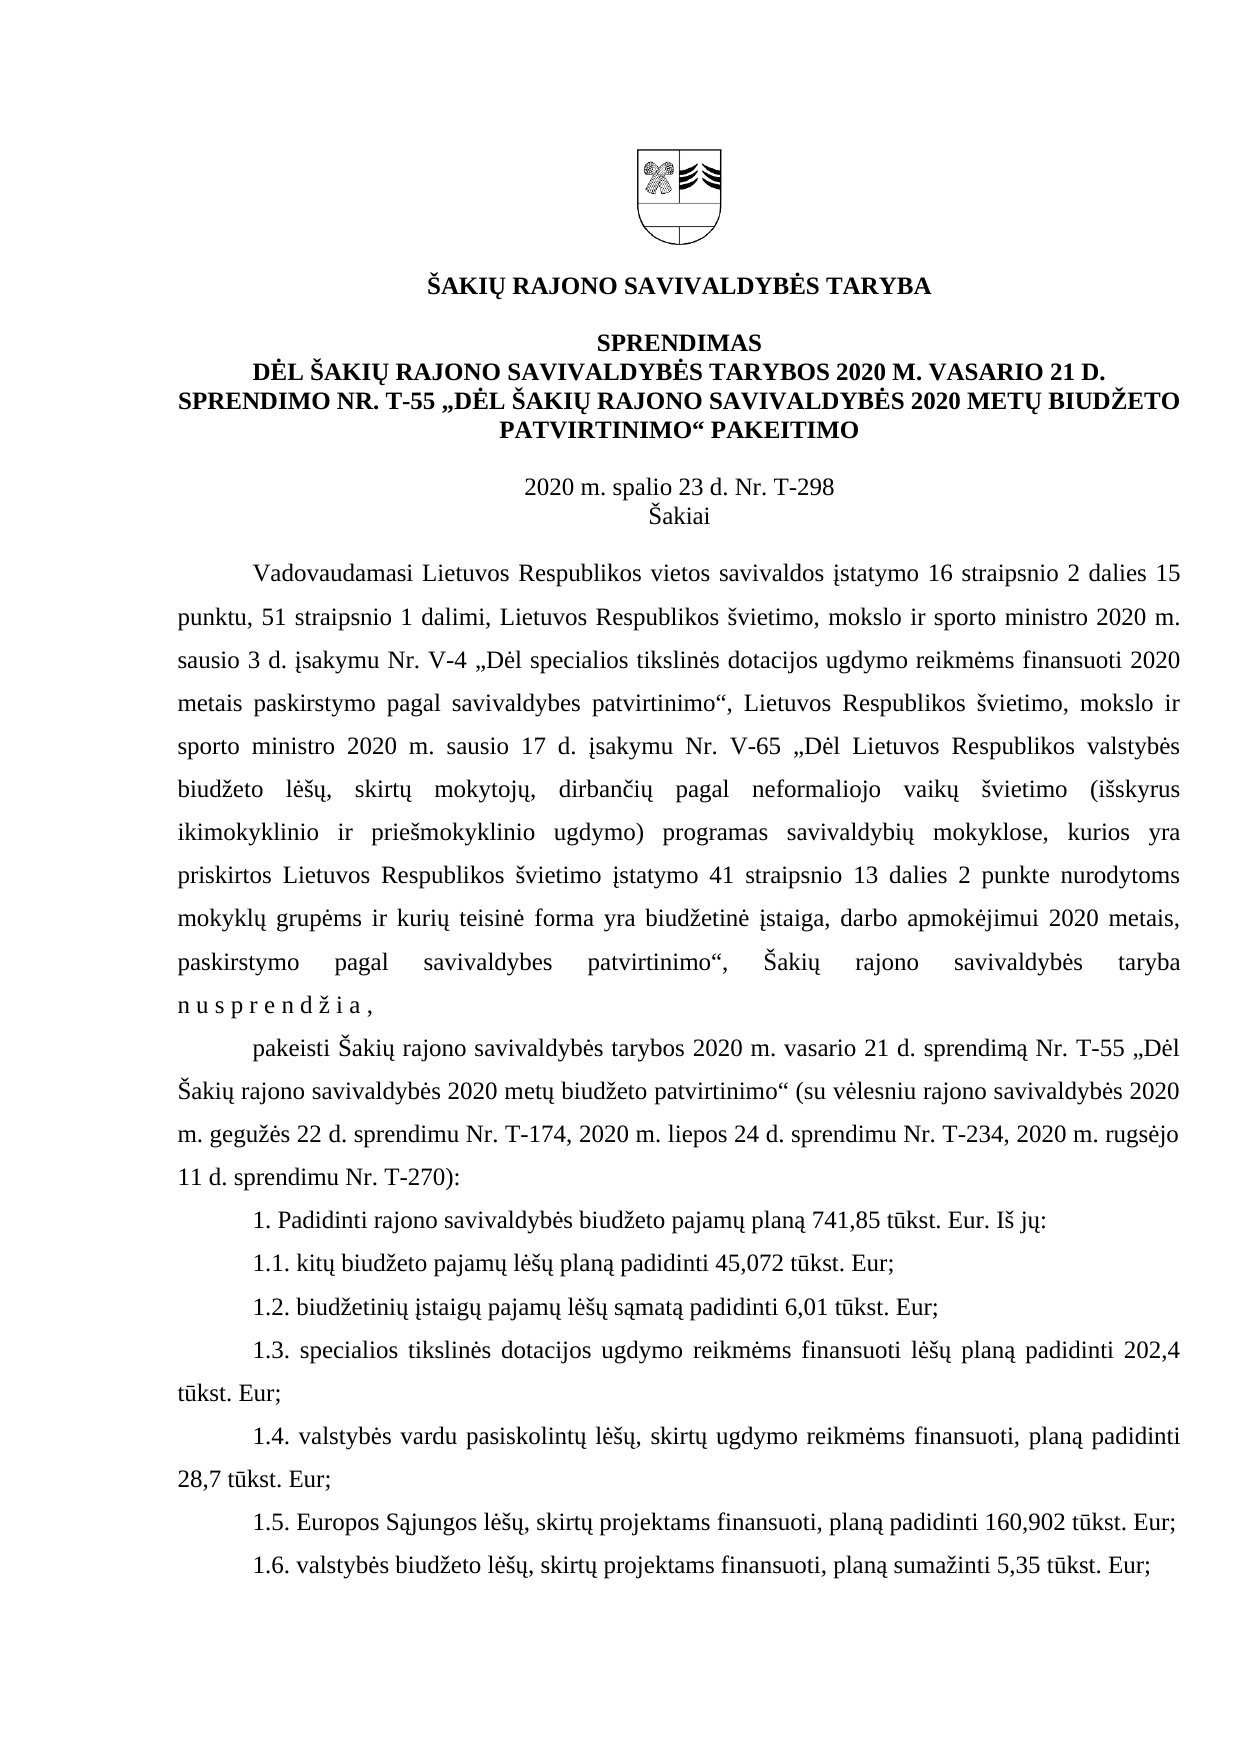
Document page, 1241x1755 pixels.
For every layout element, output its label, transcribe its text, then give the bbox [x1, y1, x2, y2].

text 2020 m. spalio 23 d. Nr. T-298 [177, 472, 1181, 501]
text 1.2. biudžetinių įstaigų pajamų lėšų sąmatą padidinti 6,01 tūkst. Eur; [177, 1292, 1181, 1320]
text Vadovaudamasi Lietuvos Respublikos vietos savivaldos įstatymo 16 straipsnio 2 dalies 15 punktu, 51 straipsnio 1 dalimi, Lietuvos Respublikos švietimo, mokslo ir sporto ministro 2020 m. sausio 3 d. įsakymu Nr. V-4 „Dėl specialios tikslinės dotacijos ugdymo reikmėms finansuoti 2020 metais paskirstymo pagal savivaldybes patvirtinimo“, Lietuvos Respublikos švietimo, mokslo ir sporto ministro 2020 m. sausio 17 d. įsakymu Nr. V-65 „Dėl Lietuvos Respublikos valstybės biudžeto lėšų, skirtų mokytojų, dirbančių pagal neformaliojo vaikų švietimo (išskyrus ikimokyklinio ir priešmokyklinio ugdymo) programas savivaldybių mokyklose, kurios yra priskirtos Lietuvos Respublikos švietimo įstatymo 41 straipsnio 13 dalies 2 punkte nurodytoms mokyklų grupėms ir kurių teisinė forma yra biudžetinė įstaiga, darbo apmokėjimui 2020 metais, paskirstymo pagal savivaldybes patvirtinimo“, Šakių rajono savivaldybės taryba nusprendžia, [177, 558, 1181, 1018]
text 1.5. Europos Sąjungos lėšų, skirtų projektams finansuoti, planą padidinti 160,902 tūkst. Eur; [177, 1507, 1181, 1536]
text DĖL ŠAKIŲ RAJONO SAVIVALDYBĖS TARYBOS 2020 M. VASARIO 21 D. SPRENDIMO NR. T-55 „DĖL ŠAKIŲ RAJONO SAVIVALDYBĖS 2020 METŲ BIUDŽETO PATVIRTINIMO“ PAKEITIMO [177, 357, 1181, 443]
text 1. Padidinti rajono savivaldybės biudžeto pajamų planą 741,85 tūkst. Eur. Iš jų: [177, 1205, 1181, 1234]
text 1.1. kitų biudžeto pajamų lėšų planą padidinti 45,072 tūkst. Eur; [177, 1248, 1181, 1277]
text 1.4. valstybės vardu pasiskolintų lėšų, skirtų ugdymo reikmėms finansuoti, planą padidinti 28,7 tūkst. Eur; [177, 1421, 1181, 1493]
text 1.3. specialios tikslinės dotacijos ugdymo reikmėms finansuoti lėšų planą padidinti 202,4 tūkst. Eur; [177, 1335, 1181, 1407]
text 1.6. valstybės biudžeto lėšų, skirtų projektams finansuoti, planą sumažinti 5,35 tūkst. Eur; [177, 1550, 1181, 1579]
text ŠAKIŲ RAJONO SAVIVALDYBĖS TARYBA [177, 271, 1181, 300]
text SPRENDIMAS [177, 328, 1181, 357]
text pakeisti Šakių rajono savivaldybės tarybos 2020 m. vasario 21 d. sprendimą Nr. T-55 „Dėl Šakių rajono savivaldybės 2020 metų biudžeto patvirtinimo“ (su vėlesniu rajono savivaldybės 2020 m. gegužės 22 d. sprendimu Nr. T-174, 2020 m. liepos 24 d. sprendimu Nr. T-234, 2020 m. rugsėjo 11 d. sprendimu Nr. T-270): [177, 1033, 1181, 1191]
text Šakiai [177, 501, 1181, 530]
